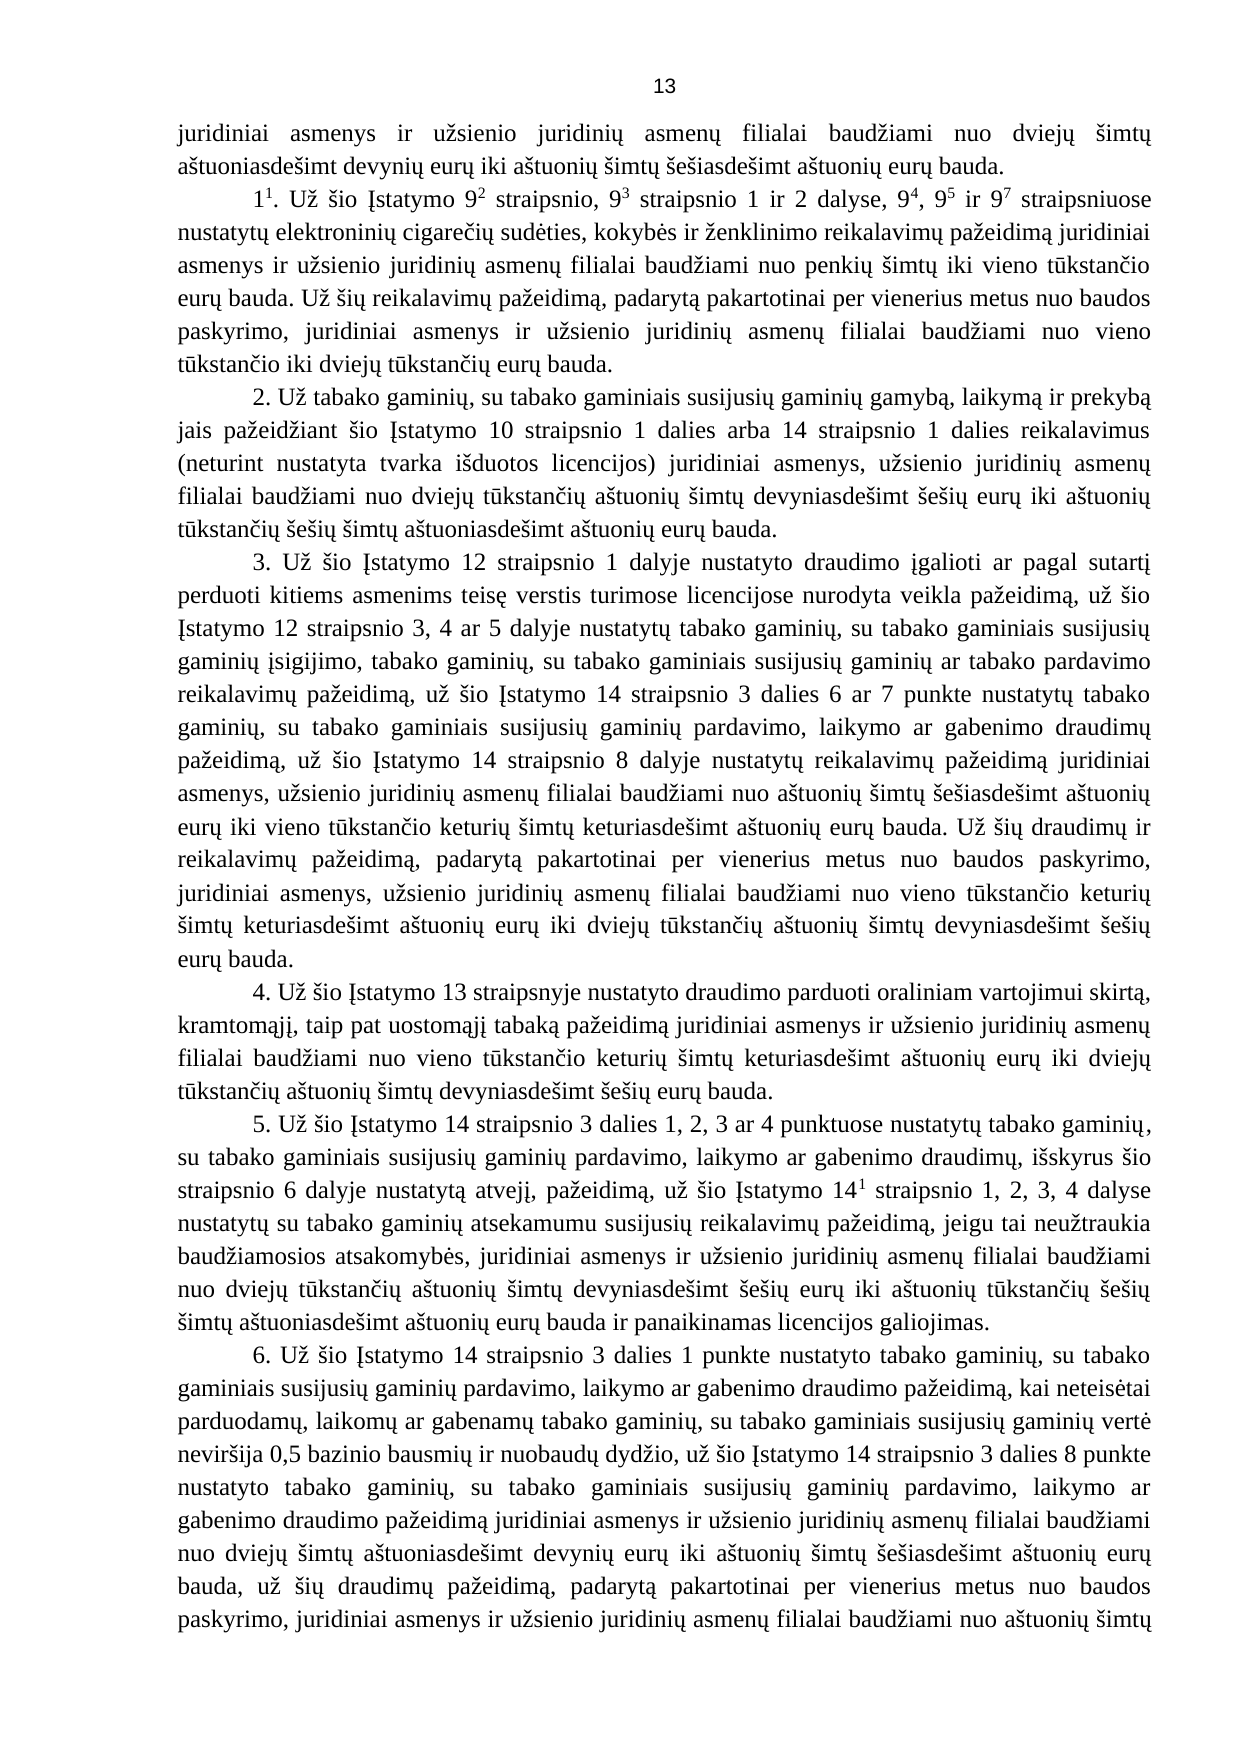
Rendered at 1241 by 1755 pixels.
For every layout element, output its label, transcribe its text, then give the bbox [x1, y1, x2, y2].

text 5. Už šio Įstatymo 14 straipsnio 3 dalies 1, 2, 3 ar 4 punktuose nustatytų tabako gaminių, su tabako gaminiais susijusių gaminių pardavimo, laikymo ar gabenimo draudimų, išskyrus šio straipsnio 6 dalyje nustatytą atvejį, pažeidimą, už šio Įstatymo 141 straipsnio 1, 2, 3, 4 dalyse nustatytų su tabako gaminių atsekamumu susijusių reikalavimų pažeidimą, jeigu tai neužtraukia baudžiamosios atsakomybės, juridiniai asmenys ir užsienio juridinių asmenų filialai baudžiami nuo dviejų tūkstančių aštuonių šimtų devyniasdešimt šešių eurų iki aštuonių tūkstančių šešių šimtų aštuoniasdešimt aštuonių eurų bauda ir panaikinamas licencijos galiojimas. [177, 1109, 1152, 1336]
text 3. Už šio Įstatymo 12 straipsnio 1 dalyje nustatyto draudimo įgalioti ar pagal sutartį perduoti kitiems asmenims teisę verstis turimose licencijose nurodyta veikla pažeidimą, už šio Įstatymo 12 straipsnio 3, 4 ar 5 dalyje nustatytų tabako gaminių, su tabako gaminiais susijusių gaminių įsigijimo, tabako gaminių, su tabako gaminiais susijusių gaminių ar tabako pardavimo reikalavimų pažeidimą, už šio Įstatymo 14 straipsnio 3 dalies 6 ar 7 punkte nustatytų tabako gaminių, su tabako gaminiais susijusių gaminių pardavimo, laikymo ar gabenimo draudimų pažeidimą, už šio Įstatymo 14 straipsnio 8 dalyje nustatytų reikalavimų pažeidimą juridiniai asmenys, užsienio juridinių asmenų filialai baudžiami nuo aštuonių šimtų šešiasdešimt aštuonių eurų iki vieno tūkstančio keturių šimtų keturiasdešimt aštuonių eurų bauda. Už šių draudimų ir reikalavimų pažeidimą, padarytą pakartotinai per vienerius metus nuo baudos paskyrimo, juridiniai asmenys, užsienio juridinių asmenų filialai baudžiami nuo vieno tūkstančio keturių šimtų keturiasdešimt aštuonių eurų iki dviejų tūkstančių aštuonių šimtų devyniasdešimt šešių eurų bauda. [177, 547, 1152, 972]
text juridiniai asmenys ir užsienio juridinių asmenų filialai baudžiami nuo dviejų šimtų aštuoniasdešimt devynių eurų iki aštuonių šimtų šešiasdešimt aštuonių eurų bauda. [177, 118, 1152, 180]
text 2. Už tabako gaminių, su tabako gaminiais susijusių gaminių gamybą, laikymą ir prekybą jais pažeidžiant šio Įstatymo 10 straipsnio 1 dalies arba 14 straipsnio 1 dalies reikalavimus (neturint nustatyta tvarka išduotos licencijos) juridiniai asmenys, užsienio juridinių asmenų filialai baudžiami nuo dviejų tūkstančių aštuonių šimtų devyniasdešimt šešių eurų iki aštuonių tūkstančių šešių šimtų aštuoniasdešimt aštuonių eurų bauda. [177, 382, 1152, 543]
text 6. Už šio Įstatymo 14 straipsnio 3 dalies 1 punkte nustatyto tabako gaminių, su tabako gaminiais susijusių gaminių pardavimo, laikymo ar gabenimo draudimo pažeidimą, kai neteisėtai parduodamų, laikomų ar gabenamų tabako gaminių, su tabako gaminiais susijusių gaminių vertė neviršija 0,5 bazinio bausmių ir nuobaudų dydžio, už šio Įstatymo 14 straipsnio 3 dalies 8 punkte nustatyto tabako gaminių, su tabako gaminiais susijusių gaminių pardavimo, laikymo ar gabenimo draudimo pažeidimą juridiniai asmenys ir užsienio juridinių asmenų filialai baudžiami nuo dviejų šimtų aštuoniasdešimt devynių eurų iki aštuonių šimtų šešiasdešimt aštuonių eurų bauda, už šių draudimų pažeidimą, padarytą pakartotinai per vienerius metus nuo baudos paskyrimo, juridiniai asmenys ir užsienio juridinių asmenų filialai baudžiami nuo aštuonių šimtų [177, 1340, 1152, 1633]
text 11. Už šio Įstatymo 92 straipsnio, 93 straipsnio 1 ir 2 dalyse, 94, 95 ir 97 straipsniuose nustatytų elektroninių cigarečių sudėties, kokybės ir ženklinimo reikalavimų pažeidimą juridiniai asmenys ir užsienio juridinių asmenų filialai baudžiami nuo penkių šimtų iki vieno tūkstančio eurų bauda. Už šių reikalavimų pažeidimą, padarytą pakartotinai per vienerius metus nuo baudos paskyrimo, juridiniai asmenys ir užsienio juridinių asmenų filialai baudžiami nuo vieno tūkstančio iki dviejų tūkstančių eurų bauda. [177, 184, 1152, 378]
text 4. Už šio Įstatymo 13 straipsnyje nustatyto draudimo parduoti oraliniam vartojimui skirtą, kramtomąjį, taip pat uostomąjį tabaką pažeidimą juridiniai asmenys ir užsienio juridinių asmenų filialai baudžiami nuo vieno tūkstančio keturių šimtų keturiasdešimt aštuonių eurų iki dviejų tūkstančių aštuonių šimtų devyniasdešimt šešių eurų bauda. [177, 977, 1152, 1104]
